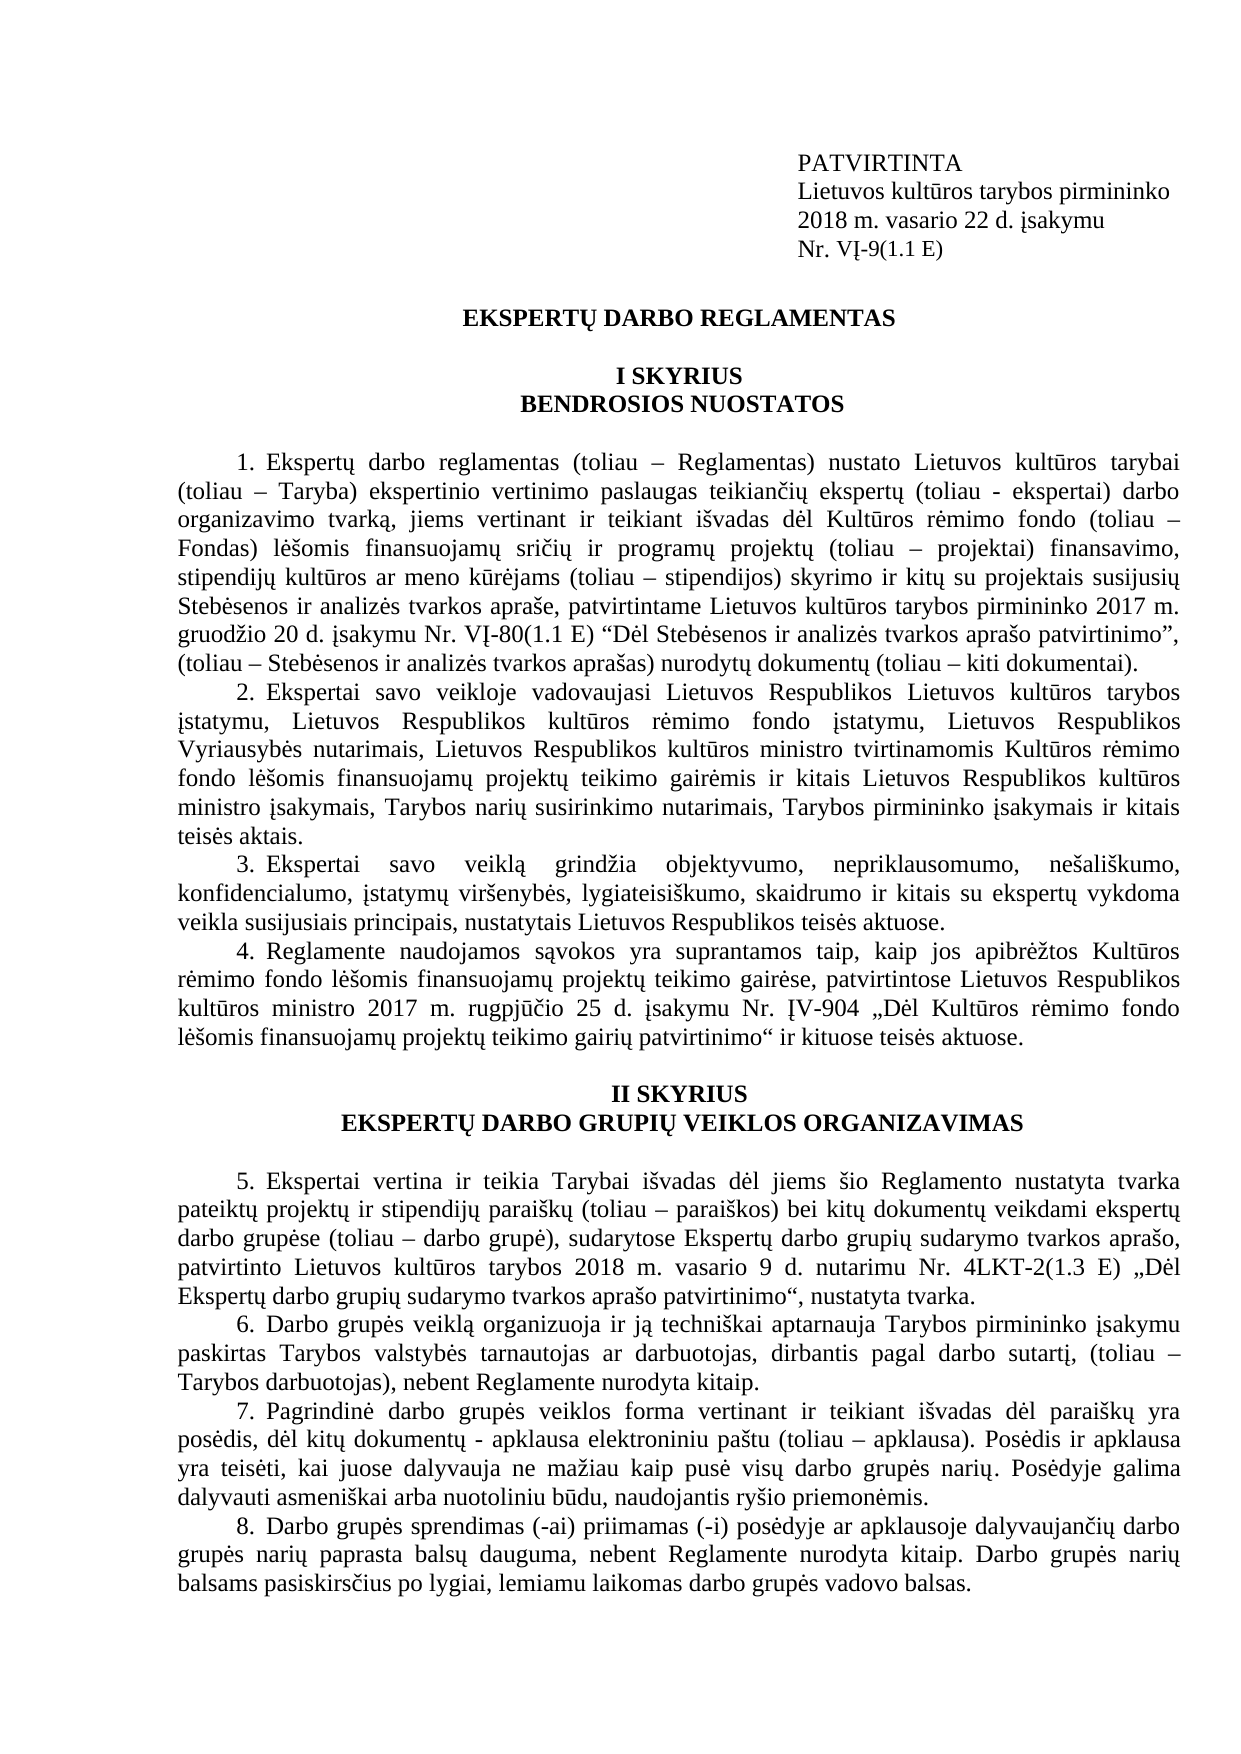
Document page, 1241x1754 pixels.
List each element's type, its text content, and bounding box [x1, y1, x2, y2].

text 4. Reglamente naudojamos sąvokos yra suprantamos taip, kaip jos apibrėžtos Kultūros rėmimo fondo lėšomis finansuojamų projektų teikimo gairėse, patvirtintose Lietuvos Respublikos kultūros ministro 2017 m. rugpjūčio 25 d. įsakymu Nr. ĮV-904 „Dėl Kultūros rėmimo fondo lėšomis finansuojamų projektų teikimo gairių patvirtinimo“ ir kituose teisės aktuose. [177, 936, 1181, 1051]
text Nr. VĮ-9(1.1 E) [797, 234, 1181, 263]
text PATVIRTINTA [797, 148, 1181, 176]
text EKSPERTŲ DARBO REGLAMENTAS [177, 303, 1181, 332]
text 5. Ekspertai vertina ir teikia Tarybai išvadas dėl jiems šio Reglamento nustatyta tvarka pateiktų projektų ir stipendijų paraiškų (toliau – paraiškos) bei kitų dokumentų veikdami ekspertų darbo grupėse (toliau – darbo grupė), sudarytose Ekspertų darbo grupių sudarymo tvarkos aprašo, patvirtinto Lietuvos kultūros tarybos 2018 m. vasario 9 d. nutarimu Nr. 4LKT-2(1.3 E) „Dėl Ekspertų darbo grupių sudarymo tvarkos aprašo patvirtinimo“, nustatyta tvarka. [177, 1166, 1181, 1309]
text 7. Pagrindinė darbo grupės veiklos forma vertinant ir teikiant išvadas dėl paraiškų yra posėdis, dėl kitų dokumentų - apklausa elektroniniu paštu (toliau – apklausa). Posėdis ir apklausa yra teisėti, kai juose dalyvauja ne mažiau kaip pusė visų darbo grupės narių. Posėdyje galima dalyvauti asmeniškai arba nuotoliniu būdu, naudojantis ryšio priemonėmis. [177, 1396, 1181, 1511]
text 2018 m. vasario 22 d. įsakymu [797, 205, 1181, 234]
text 1. Ekspertų darbo reglamentas (toliau – Reglamentas) nustato Lietuvos kultūros tarybai (toliau – Taryba) ekspertinio vertinimo paslaugas teikiančių ekspertų (toliau - ekspertai) darbo organizavimo tvarką, jiems vertinant ir teikiant išvadas dėl Kultūros rėmimo fondo (toliau – Fondas) lėšomis finansuojamų sričių ir programų projektų (toliau – projektai) finansavimo, stipendijų kultūros ar meno kūrėjams (toliau – stipendijos) skyrimo ir kitų su projektais susijusių Stebėsenos ir analizės tvarkos apraše, patvirtintame Lietuvos kultūros tarybos pirmininko 2017 m. gruodžio 20 d. įsakymu Nr. VĮ-80(1.1 E) “Dėl Stebėsenos ir analizės tvarkos aprašo patvirtinimo”, (toliau – Stebėsenos ir analizės tvarkos aprašas) nurodytų dokumentų (toliau – kiti dokumentai). [177, 447, 1181, 677]
text 8. Darbo grupės sprendimas (-ai) priimamas (-i) posėdyje ar apklausoje dalyvaujančių darbo grupės narių paprasta balsų dauguma, nebent Reglamente nurodyta kitaip. Darbo grupės narių balsams pasiskirsčius po lygiai, lemiamu laikomas darbo grupės vadovo balsas. [177, 1511, 1181, 1597]
text 2. Ekspertai savo veikloje vadovaujasi Lietuvos Respublikos Lietuvos kultūros tarybos įstatymu, Lietuvos Respublikos kultūros rėmimo fondo įstatymu, Lietuvos Respublikos Vyriausybės nutarimais, Lietuvos Respublikos kultūros ministro tvirtinamomis Kultūros rėmimo fondo lėšomis finansuojamų projektų teikimo gairėmis ir kitais Lietuvos Respublikos kultūros ministro įsakymais, Tarybos narių susirinkimo nutarimais, Tarybos pirmininko įsakymais ir kitais teisės aktais. [177, 677, 1181, 849]
text Lietuvos kultūros tarybos pirmininko [797, 176, 1181, 205]
text BENDROSIOS NUOSTATOS [177, 389, 1181, 418]
text I SKYRIUS [177, 361, 1181, 389]
text 6. Darbo grupės veiklą organizuoja ir ją techniškai aptarnauja Tarybos pirmininko įsakymu paskirtas Tarybos valstybės tarnautojas ar darbuotojas, dirbantis pagal darbo sutartį, (toliau – Tarybos darbuotojas), nebent Reglamente nurodyta kitaip. [177, 1309, 1181, 1396]
text 3. Ekspertai savo veiklą grindžia objektyvumo, nepriklausomumo, nešališkumo, konfidencialumo, įstatymų viršenybės, lygiateisiškumo, skaidrumo ir kitais su ekspertų vykdoma veikla susijusiais principais, nustatytais Lietuvos Respublikos teisės aktuose. [177, 849, 1181, 936]
text II SKYRIUS [177, 1079, 1181, 1108]
text EKSPERTŲ DARBO GRUPIŲ VEIKLOS ORGANIZAVIMAS [177, 1108, 1181, 1137]
